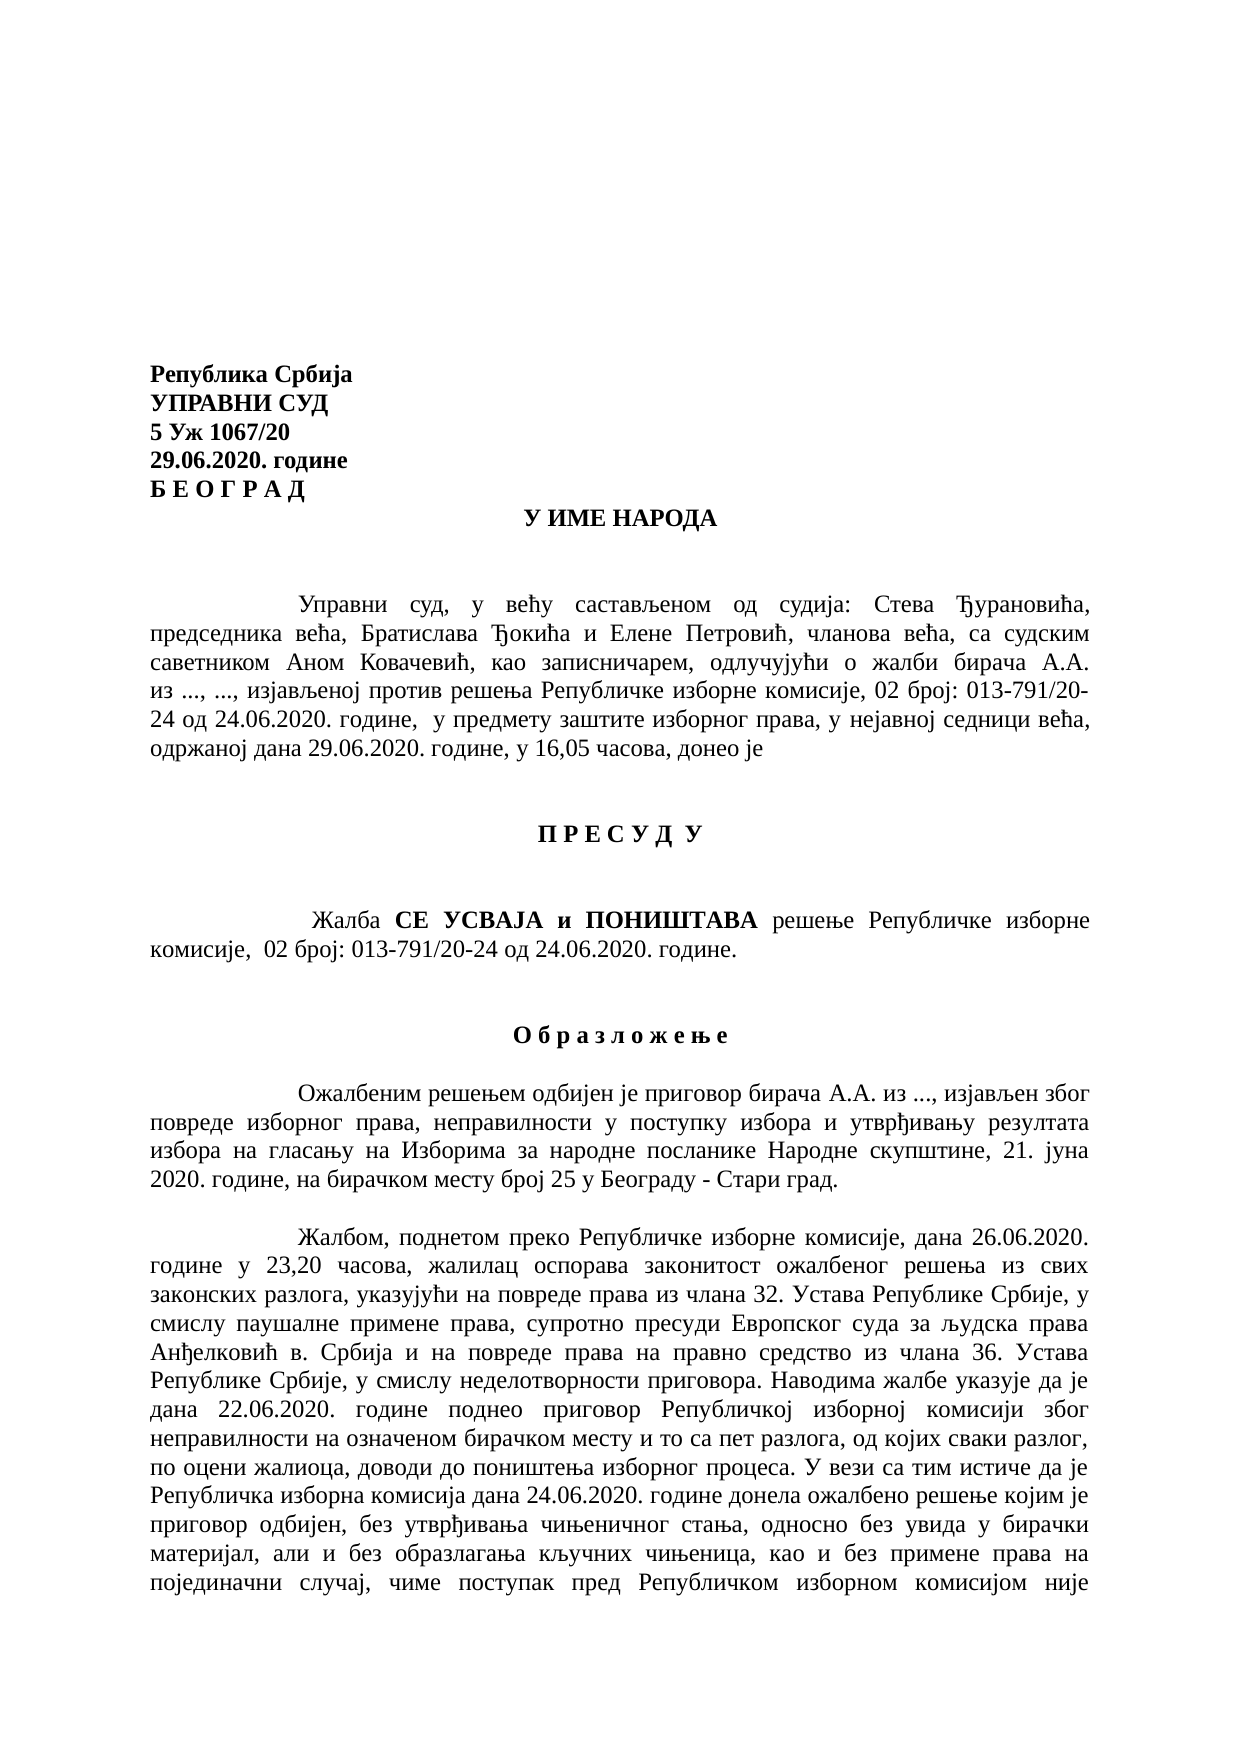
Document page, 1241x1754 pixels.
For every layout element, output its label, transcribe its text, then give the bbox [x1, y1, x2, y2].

text Жалба СЕ УСВАЈА и ПОНИШТАВА решење Републичке изборне комисије, 02 број: 013-791/20-24 од 24.06.2020. године. [150, 905, 1090, 963]
text Управни суд, у већу састављеном од судија: Стева Ђурановића, председника већа, Братислава Ђокића и Елене Петровић, чланова већа, са судским саветником Аном Ковачевић, као записничарем, одлучујући о жалби бирача A.A. из ..., ..., изјављеној против решења Републичке изборне комисије, 02 број: 013-791/20-24 од 24.06.2020. године, у предмету заштите изборног права, у нејавној седници већа, одржаној дана 29.06.2020. године, у 16,05 часова, донео је [150, 589, 1090, 762]
text УПРАВНИ СУД [150, 388, 1090, 417]
text У ИМЕ НАРОДА [150, 503, 1090, 532]
text Б Е О Г Р А Д [150, 474, 1090, 503]
text О б р а з л о ж е њ е [150, 1020, 1090, 1049]
text Жалбом, поднетом преко Републичке изборне комисије, дана 26.06.2020. године у 23,20 часова, жалилац оспорава законитост ожалбеног решења из свих законских разлога, указујући на повреде права из члана 32. Устава Републике Србије, у смислу паушалне примене права, супротно пресуди Европског суда за људска права Анђелковић в. Србија и на повреде права на правно средство из члана 36. Устава Републике Србије, у смислу неделотворности приговора. Наводима жалбе указује да је дана 22.06.2020. године поднео приговор Републичкоj изборној комисији због неправилности на означеном бирачком месту и то са пет разлога, од којих сваки разлог, по оцени жалиоца, доводи до поништења изборног процеса. У вези са тим истиче да је Републичка изборна комисија дана 24.06.2020. године донела ожалбено решење којим је приговор одбијен, без утврђивања чињеничног стања, односно без увида у бирачки материјал, али и без образлагања кључних чињеница, као и без примене права на појединачни случај, чиме поступак пред Републичком изборном комисијом није [150, 1222, 1090, 1595]
text 5 Уж 1067/20 [150, 417, 1090, 445]
text Ожалбеним решењем одбијен је приговор бирача A.A. из ..., изјављен због повреде изборног права, неправилности у поступку избора и утврђивању резултата избора на гласању на Изборима за народне посланике Народне скупштине, 21. јуна 2020. године, на бирачком месту број 25 у Београду - Стари град. [150, 1078, 1090, 1193]
text П Р Е С У Д У [150, 819, 1090, 848]
text Република Србија [150, 148, 1090, 388]
text 29.06.2020. године [150, 445, 1090, 474]
